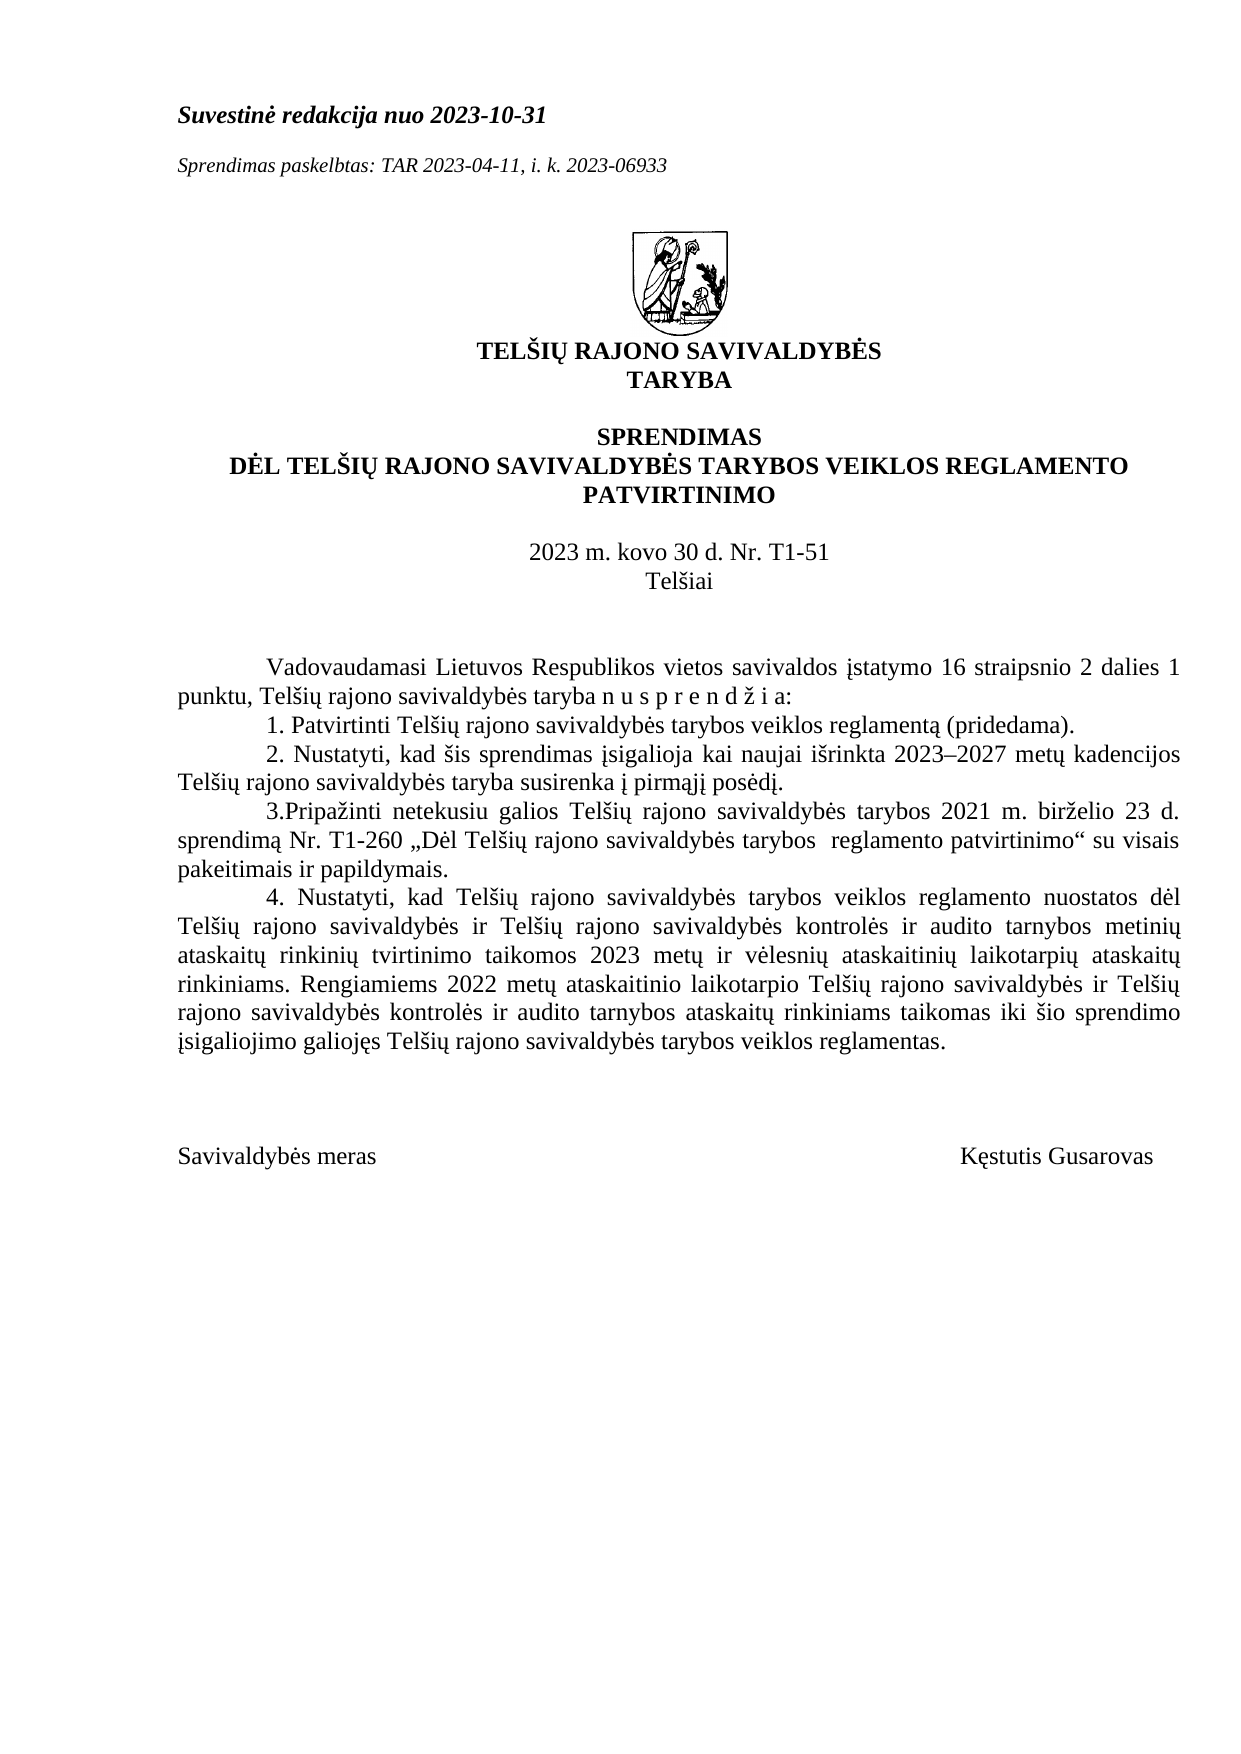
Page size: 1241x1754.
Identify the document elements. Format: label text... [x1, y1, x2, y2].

text 2. Nustatyti, kad šis sprendimas įsigalioja kai naujai išrinkta 2023–2027 metų kadencijos Telšių rajono savivaldybės taryba susirenka į pirmąjį posėdį. [177, 739, 1181, 796]
text Suvestinė redakcija nuo 2023-10-31 [177, 100, 1181, 129]
text 2023 m. kovo 30 d. Nr. T1-51 [177, 537, 1181, 566]
text DĖL TELŠIŲ RAJONO SAVIVALDYBĖS TARYBOS VEIKLOS REGLAMENTO PATVIRTINIMO [177, 451, 1181, 509]
text 3.Pripažinti netekusiu galios Telšių rajono savivaldybės tarybos 2021 m. birželio 23 d. sprendimą Nr. T1-260 „Dėl Telšių rajono savivaldybės tarybos reglamento patvirtinimo“ su visais pakeitimais ir papildymais. [177, 796, 1181, 882]
text 1. Patvirtinti Telšių rajono savivaldybės tarybos veiklos reglamentą (pridedama). [177, 710, 1181, 739]
text TELŠIŲ RAJONO SAVIVALDYBĖS [177, 336, 1181, 365]
text Vadovaudamasi Lietuvos Respublikos vietos savivaldos įstatymo 16 straipsnio 2 dalies 1 punktu, Telšių rajono savivaldybės taryba n u s p r e n d ž i a: [177, 652, 1181, 710]
text 4. Nustatyti, kad Telšių rajono savivaldybės tarybos veiklos reglamento nuostatos dėl Telšių rajono savivaldybės ir Telšių rajono savivaldybės kontrolės ir audito tarnybos metinių ataskaitų rinkinių tvirtinimo taikomos 2023 metų ir vėlesnių ataskaitinių laikotarpių ataskaitų rinkiniams. Rengiamiems 2022 metų ataskaitinio laikotarpio Telšių rajono savivaldybės ir Telšių rajono savivaldybės kontrolės ir audito tarnybos ataskaitų rinkiniams taikomas iki šio sprendimo įsigaliojimo galiojęs Telšių rajono savivaldybės tarybos veiklos reglamentas. [177, 882, 1181, 1055]
text Telšiai [177, 566, 1181, 595]
text SPRENDIMAS [177, 422, 1181, 451]
text Sprendimas paskelbtas: TAR 2023-04-11, i. k. 2023-06933 [177, 153, 1181, 177]
text Savivaldybės meras Kęstutis Gusarovas [177, 1141, 1181, 1170]
text TARYBA [177, 365, 1181, 394]
